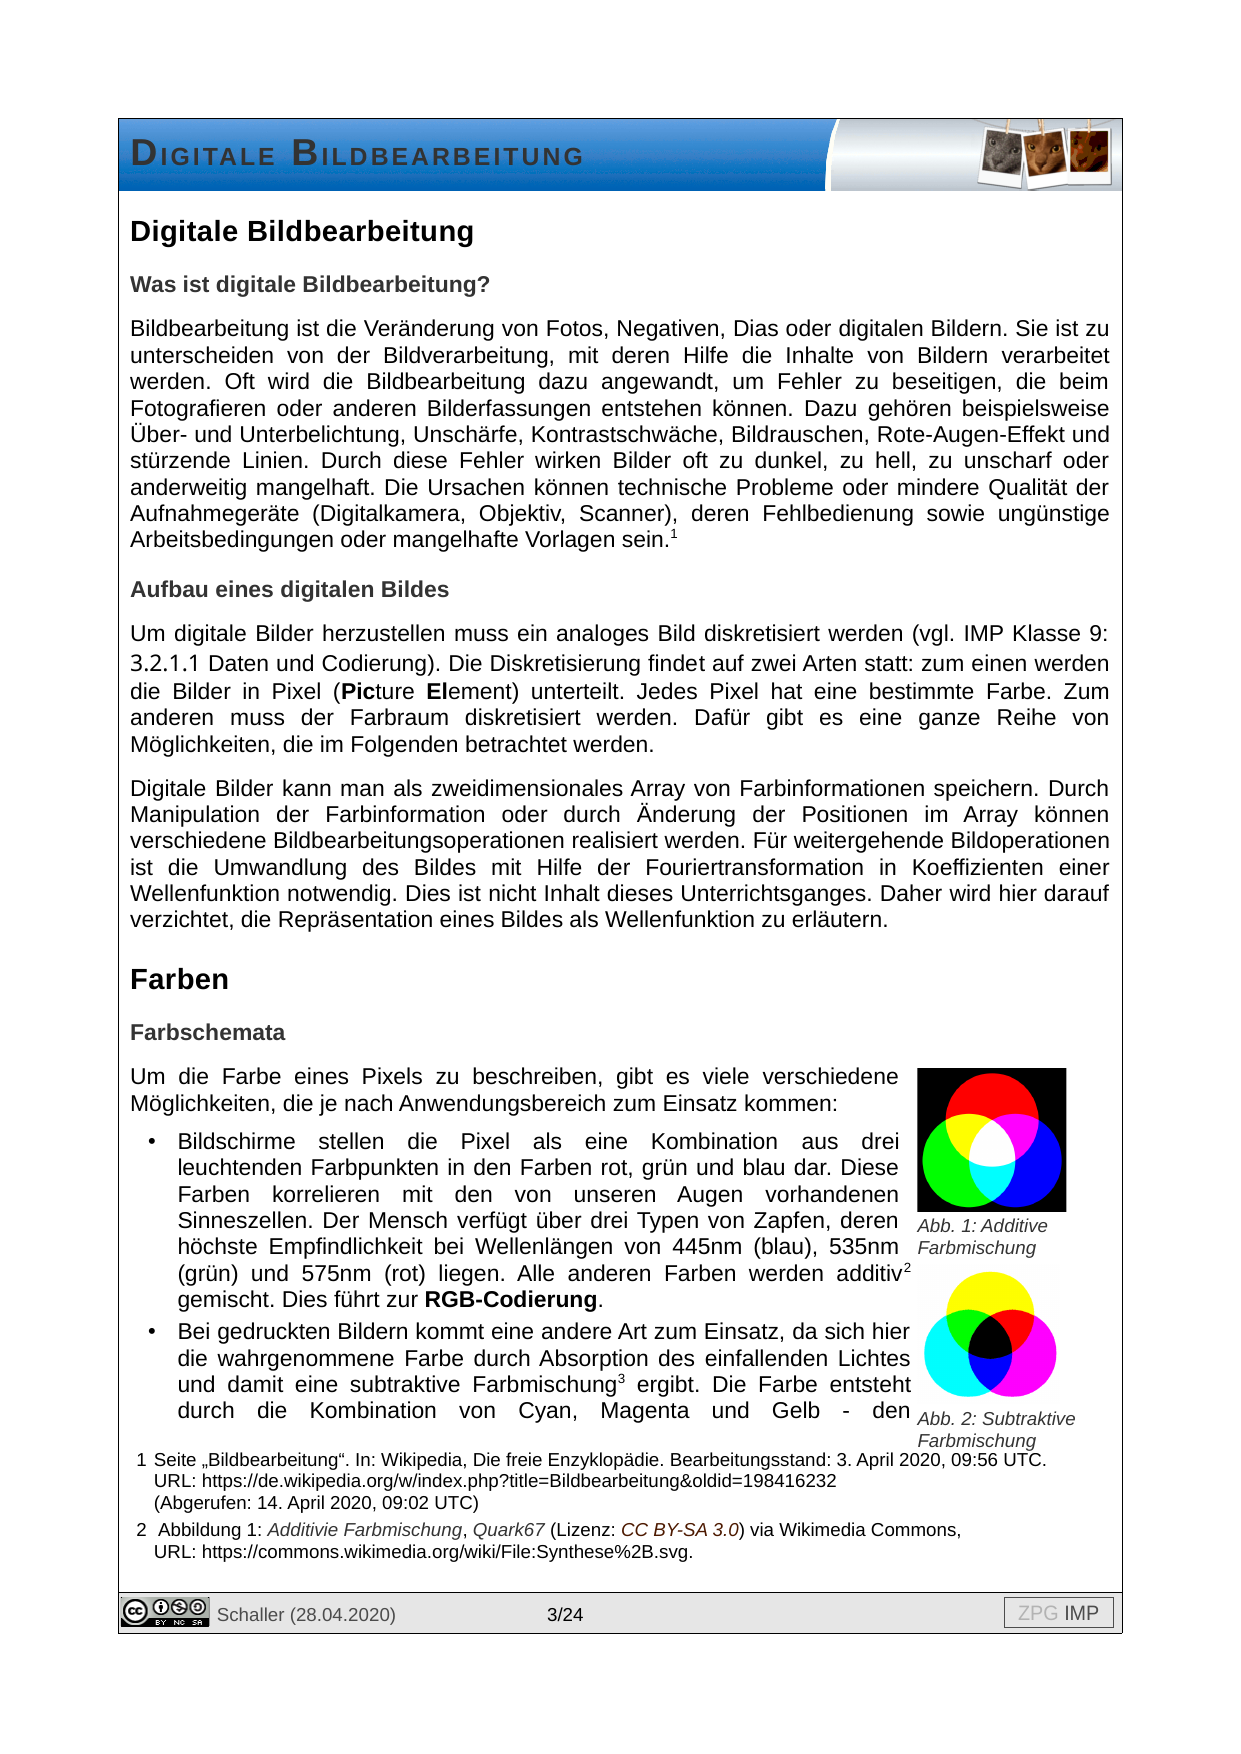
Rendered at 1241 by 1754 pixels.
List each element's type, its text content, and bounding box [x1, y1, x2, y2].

picture [917, 1068, 1067, 1212]
list Abb. 2: Subtraktive Farbmischung [917, 1265, 1093, 1451]
text Bildbearbeitung ist die Veränderung von Fotos, Negativen, Dias oder digitalen Bildern. Sie ist zu unterscheiden von der Bildverarbeitung, mit deren Hilfe die Inhalte von Bildern verarbeitet werden. Oft wird die Bildbearbeitung dazu angewandt, um Fehler zu beseitigen, die beim Fotografieren oder anderen Bilderfassungen entstehen können. Dazu gehören beispielsweise Über- und Unterbelichtung, Unschärfe, Kontrastschwäche, Bildrauschen, Rote-Augen-Effekt und stürzende Linien. Durch diese Fehler wirken Bilder oft zu dunkel, zu hell, zu unscharf oder anderweitig mangelhaft. Die Ursachen können technische Probleme oder mindere Qualität der Aufnahmegeräte (Digitalkamera, Objektiv, Scanner), deren Fehlbedienung sowie ungünstige Arbeitsbedingungen oder mangelhafte Vorlagen sein. [130, 315, 1110, 553]
text Abb. 1: Additive Farbmischung [917, 1068, 1102, 1258]
list Abbildung 1: Additivie Farbmischung, Quark67 (Lizenz: CC BY-SA 3.0) via Wikimedia Commons, URL: https://commons.wikimedia.org/wiki/File:Synthese%2B.svg. [136, 1519, 1110, 1562]
text Digitale Bildbearbeitung [130, 214, 1110, 248]
text Was ist digitale Bildbearbeitung? [130, 271, 1110, 298]
picture [119, 119, 1122, 191]
list Bildschirme stellen die Pixel als eine Kombination aus drei leuchtenden Farbpunkten in den Farben rot, grün und blau dar. Diese Farben korrelieren mit den von unseren Augen vorhandenen Sinneszellen. Der Mensch verfügt über drei Typen von Zapfen, deren höchste Empfindlichkeit bei Wellenlängen von 445nm (blau), 535nm (grün) und 575nm (rot) liegen. Alle anderen Farben werden additiv gemischt. Dies führt zur RGB-Codierung. [148, 1128, 1098, 1453]
text Farben [130, 962, 1110, 996]
text Seite „Bildbearbeitung“. In: Wikipedia, Die freie Enzyklopädie. Bearbeitungsstand: 3. April 2020, 09:56 UTC. URL: https://de.wikipedia.org/w/index.php?title=Bildbearbeitung&oldid=198416232 (Abgerufen: 14. April 2020, 09:02 UTC) [136, 1449, 1110, 1513]
text Digitale Bilder kann man als zweidimensionales Array von Farbinformationen speichern. Durch Manipulation der Farbinformation oder durch Änderung der Positionen im Array können verschiedene Bildbearbeitungsoperationen realisiert werden. Für weitergehende Bildoperationen ist die Umwandlung des Bildes mit Hilfe der Fouriertransformation in Koeffizienten einer Wellenfunktion notwendig. Dies ist nicht Inhalt dieses Unterrichtsganges. Daher wird hier darauf verzichtet, die Repräsentation eines Bildes als Wellenfunktion zu erläutern. [130, 774, 1110, 933]
text Aufbau eines digitalen Bildes [130, 576, 1110, 602]
list Bei gedruckten Bildern kommt eine andere Art zum Einsatz, da sich hier die wahrgenommene Farbe durch Absorption des einfallenden Lichtes und damit eine subtraktive Farbmischung ergibt. Die Farbe entsteht durch die Kombination von Cyan, Magenta und Gelb - den [148, 1318, 911, 1424]
text Um die Farbe eines Pixels zu beschreiben, gibt es viele verschiedene Möglichkeiten, die je nach Anwendungsbereich zum Einsatz kommen: [130, 1063, 1110, 1258]
picture [917, 1264, 1060, 1404]
text Farbschemata [130, 1019, 1110, 1046]
text Um digitale Bilder herzustellen muss ein analoges Bild diskretisiert werden (vgl. IMP Klasse 9: 3.2.1.1 Daten und Codierung). Die Diskretisierung findet auf zwei Arten statt: zum einen werden die Bilder in Pixel (Picture Element) unterteilt. Jedes Pixel hat eine bestimmte Farbe. Zum anderen muss der Farbraum diskretisiert werden. Dafür gibt es eine ganze Reihe von Möglichkeiten, die im Folgenden betrachtet werden. [130, 620, 1110, 757]
picture [120, 1597, 210, 1627]
